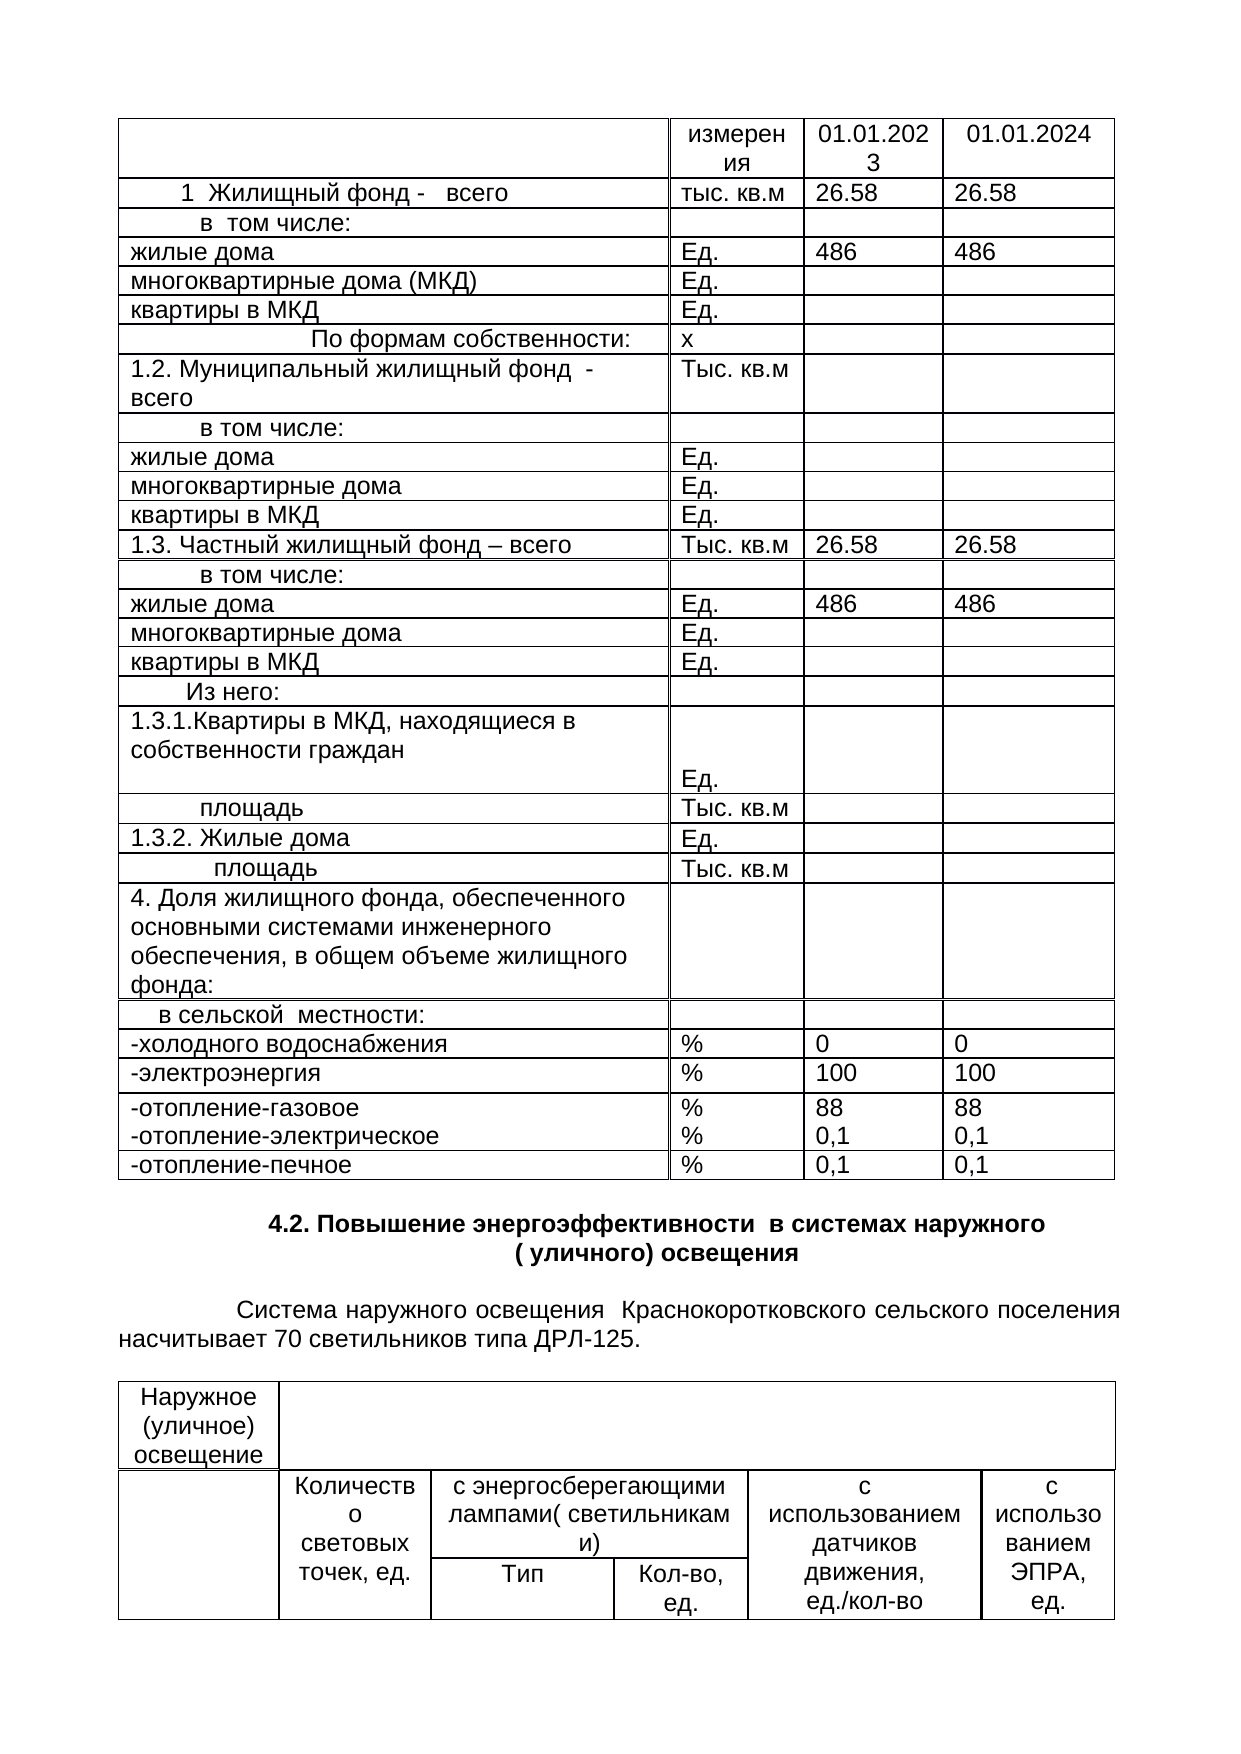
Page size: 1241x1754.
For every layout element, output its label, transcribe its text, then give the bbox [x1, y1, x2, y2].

table_cell [805, 355, 942, 412]
table_cell [805, 794, 942, 822]
table_cell [805, 501, 942, 529]
table_cell в том числе: [119, 561, 668, 588]
table_header [280, 1382, 1115, 1469]
table_cell Тыс. кв.м [671, 531, 803, 558]
table_cell [671, 884, 803, 998]
table_cell [944, 561, 1114, 588]
table_cell площадь [119, 794, 668, 823]
table_cell многоквартирные дома [119, 472, 668, 500]
table_cell в том числе: [119, 209, 668, 236]
table_cell жилые дома [119, 238, 668, 265]
table_cell [944, 1001, 1114, 1028]
table_cell с энергосберегающими лампами( светильниками) [432, 1471, 747, 1557]
table_header измерения [671, 119, 803, 177]
table_cell квартиры в МКД [119, 647, 668, 675]
table_cell 1.3.2. Жилые дома [119, 824, 668, 852]
table_cell [944, 267, 1114, 294]
table_cell [805, 296, 942, 323]
table_cell [944, 355, 1114, 412]
table_cell -холодного водоснабжения [119, 1030, 668, 1057]
table_cell [944, 296, 1114, 323]
table_cell Ед. [671, 619, 803, 646]
table_cell 26,58 [944, 179, 1114, 207]
table_cell Ед. [671, 238, 803, 265]
table_cell [671, 414, 803, 442]
table_cell [671, 209, 803, 236]
table_cell [805, 854, 942, 882]
table_cell 1 Жилищный фонд - всего [119, 179, 668, 207]
table_cell [119, 1471, 278, 1619]
table_cell [944, 824, 1114, 852]
table_cell [944, 619, 1114, 646]
table_cell % [671, 1059, 803, 1092]
table_cell квартиры в МКД [119, 296, 668, 323]
table_cell [944, 647, 1114, 675]
table_cell [805, 561, 942, 588]
table_cell 1.2. Муниципальный жилищный фонд - всего [119, 355, 668, 412]
table_cell 0,1 [805, 1151, 942, 1179]
table_cell % [671, 1151, 803, 1179]
table_cell 100 [944, 1059, 1114, 1092]
table_cell 1.3. Частный жилищный фонд – всего [119, 531, 668, 558]
table_cell х [671, 325, 803, 353]
table_cell многоквартирные дома (МКД) [119, 267, 668, 294]
table_cell Тыс. кв.м [671, 794, 803, 822]
table_cell [805, 267, 942, 294]
table_cell Ед. [671, 501, 803, 529]
table_cell площадь [119, 854, 668, 882]
table_cell [805, 677, 942, 705]
table_cell -отопление-газовое -отопление-электрическое [119, 1094, 668, 1150]
table_cell Ед. [671, 443, 803, 471]
table_cell 26,58 [805, 531, 942, 558]
table_cell Ед. [671, 647, 803, 675]
table_cell квартиры в МКД [119, 501, 668, 529]
table_cell [944, 472, 1114, 500]
table_cell 0 [944, 1030, 1114, 1057]
table_cell 88 0,1 [944, 1094, 1114, 1150]
text Система наружного освещения Краснокоротковского сельского поселения насчитывает 70 светильников типа ДРЛ-125. [118, 1295, 1122, 1352]
table_cell % % [671, 1094, 803, 1150]
table_cell 486 [805, 238, 942, 265]
table_cell [805, 707, 942, 793]
table_cell 4. Доля жилищного фонда, обеспеченного основными системами инженерного обеспечения, в общем объеме жилищного фонда: [119, 884, 668, 998]
table_cell Тип [432, 1559, 613, 1619]
table_cell [805, 472, 942, 500]
table_cell в том числе: [119, 414, 668, 442]
table_cell Ед. [671, 472, 803, 500]
table_cell По формам собственности: [119, 325, 668, 353]
table_cell в сельской местности: [119, 1001, 668, 1028]
table_cell Ед. [671, 824, 803, 852]
table_cell 0 [805, 1030, 942, 1057]
table_cell [944, 414, 1114, 442]
table_cell Тыс. кв.м [671, 355, 803, 412]
table_cell [671, 677, 803, 705]
table_cell -отопление-печное [119, 1151, 668, 1179]
table_header 01.01.2023 [805, 119, 942, 177]
table_cell 100 [805, 1059, 942, 1092]
table_cell [805, 1001, 942, 1028]
table_cell Кол-во, ед. [615, 1559, 747, 1619]
table_cell Ед. [671, 707, 803, 793]
table_cell Тыс. кв.м [671, 854, 803, 882]
table_cell [805, 619, 942, 646]
table_cell -электроэнергия [119, 1059, 668, 1092]
table_cell [944, 443, 1114, 471]
table_cell [671, 561, 803, 588]
table_cell [671, 1001, 803, 1028]
table_cell [805, 414, 942, 442]
table_cell % [671, 1030, 803, 1057]
table_cell Ед. [671, 296, 803, 323]
table_cell [805, 884, 942, 998]
table_cell [944, 501, 1114, 529]
table_cell жилые дома [119, 590, 668, 617]
table_cell 26,58 [805, 179, 942, 207]
table_cell [944, 325, 1114, 353]
table_header [119, 119, 668, 177]
table_cell с использованием датчиков движения, ед./кол-во [749, 1471, 980, 1619]
table_cell Количество световых точек, ед. [280, 1471, 430, 1619]
table_cell 26,58 [944, 531, 1114, 558]
table_cell [944, 884, 1114, 998]
table_cell [944, 209, 1114, 236]
table_cell 0,1 [944, 1151, 1114, 1179]
table_cell [805, 443, 942, 471]
text ( уличного) освещения [118, 1237, 1122, 1266]
table_cell [944, 677, 1114, 705]
table_cell Из него: [119, 677, 668, 705]
table_cell 88 0,1 [805, 1094, 942, 1150]
table_cell 486 [944, 238, 1114, 265]
table_header 01.01.2024 [944, 119, 1114, 177]
table_cell с использованием ЭПРА, ед. [983, 1471, 1114, 1619]
table_cell тыс. кв.м [671, 179, 803, 207]
table_cell 1.3.1.Квартиры в МКД, находящиеся в собственности граждан [119, 707, 668, 793]
table_header Наружное (уличное) освещение [119, 1382, 278, 1468]
table_cell [805, 209, 942, 236]
table_cell жилые дома [119, 443, 668, 471]
table_cell [944, 707, 1114, 793]
table_cell [805, 325, 942, 353]
table_cell Ед. [671, 590, 803, 617]
table_cell [944, 794, 1114, 822]
table_cell многоквартирные дома [119, 619, 668, 646]
table_cell [805, 647, 942, 675]
table_cell Ед. [671, 267, 803, 294]
table_cell 486 [944, 590, 1114, 617]
table_cell [944, 854, 1114, 882]
table_cell [805, 824, 942, 852]
table_cell 486 [805, 590, 942, 617]
text 4.2. Повышение энергоэффективности в системах наружного [118, 1209, 1122, 1237]
